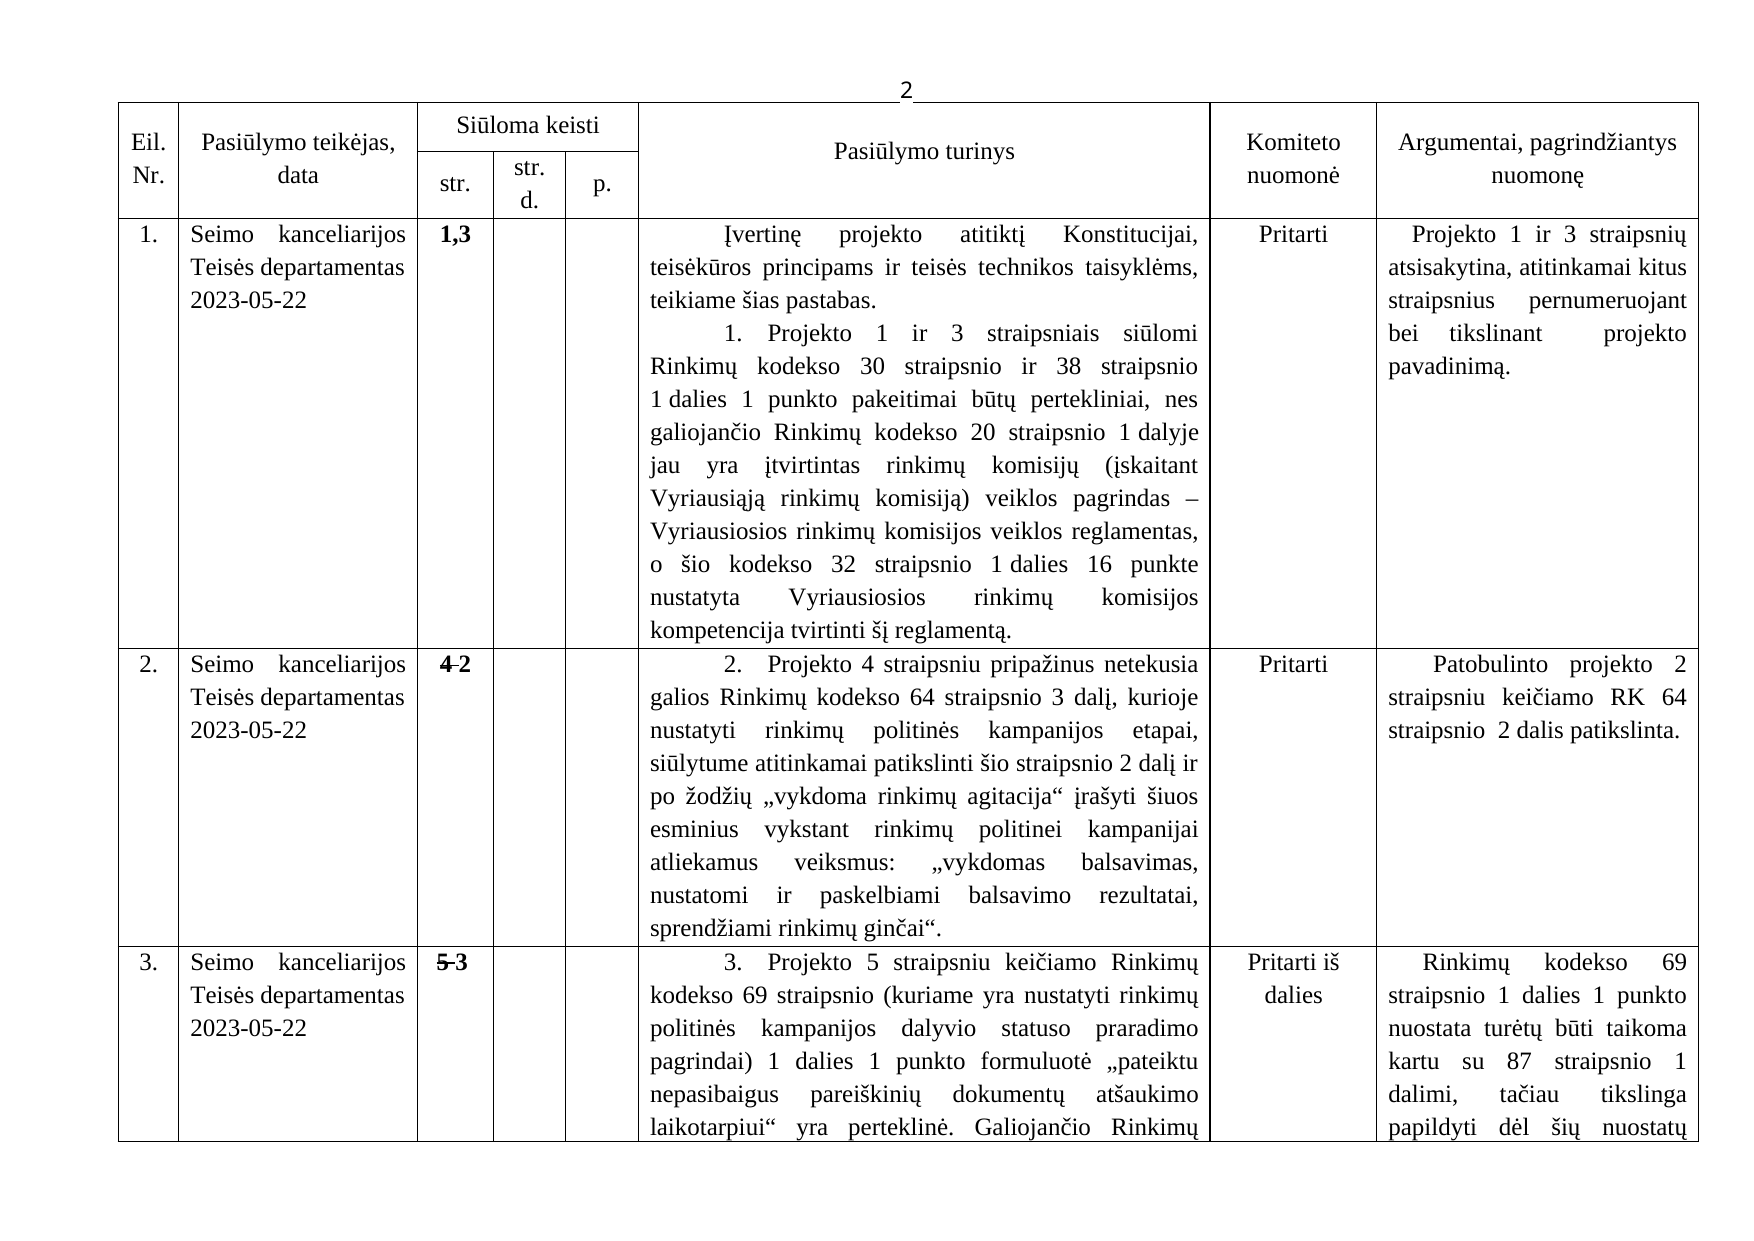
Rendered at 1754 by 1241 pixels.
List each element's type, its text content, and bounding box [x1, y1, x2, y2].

table_cell Pritarti [1211, 219, 1376, 648]
table_cell str. d. [494, 152, 565, 218]
table_cell [494, 947, 565, 1141]
table_header Eil. Nr. [119, 103, 178, 218]
table_cell [494, 219, 565, 648]
table_cell [566, 947, 638, 1141]
table_cell 3. Projekto 5 straipsniu keičiamo Rinkimų kodekso 69 straipsnio (kuriame yra nustatyti rinkimų politinės kampanijos dalyvio statuso praradimo pagrindai) 1 dalies 1 punkto formuluotė „pateiktu nepasibaigus pareiškinių dokumentų atšaukimo laikotarpiui“ yra perteklinė. Galiojančio Rinkimų [639, 947, 1209, 1141]
table_cell [566, 219, 638, 648]
table_cell Patobulinto projekto 2 straipsniu keičiamo RK 64 straipsnio 2 dalis patikslinta. [1377, 649, 1698, 946]
table_cell 5 3 [418, 947, 493, 1141]
table_header Argumentai, pagrindžiantys nuomonę [1377, 103, 1698, 218]
table_cell 4 2 [418, 649, 493, 946]
table_header Pasiūlymo turinys [639, 103, 1209, 218]
table_cell [494, 649, 565, 946]
table_cell p. [566, 152, 638, 218]
table_cell Įvertinę projekto atitiktį Konstitucijai, teisėkūros principams ir teisės technikos taisyklėms, teikiame šias pastabas. 1. Projekto 1 ir 3 straipsniais siūlomi Rinkimų kodekso 30 straipsnio ir 38 straipsnio 1 dalies 1 punkto pakeitimai būtų pertekliniai, nes galiojančio Rinkimų kodekso 20 straipsnio 1 dalyje jau yra įtvirtintas rinkimų komisijų (įskaitant Vyriausiąją rinkimų komisiją) veiklos pagrindas – Vyriausiosios rinkimų komisijos veiklos reglamentas, o šio kodekso 32 straipsnio 1 dalies 16 punkte nustatyta Vyriausiosios rinkimų komisijos kompetencija tvirtinti šį reglamentą. [639, 219, 1209, 648]
table_cell [566, 649, 638, 946]
table_cell 3. [119, 947, 178, 1141]
table_cell Seimo kanceliarijos Teisės departamentas 2023-05-22 [179, 649, 417, 946]
table_header Pasiūlymo teikėjas, data [179, 103, 417, 218]
table_cell 2. Projekto 4 straipsniu pripažinus netekusia galios Rinkimų kodekso 64 straipsnio 3 dalį, kurioje nustatyti rinkimų politinės kampanijos etapai, siūlytume atitinkamai patikslinti šio straipsnio 2 dalį ir po žodžių „vykdoma rinkimų agitacija“ įrašyti šiuos esminius vykstant rinkimų politinei kampanijai atliekamus veiksmus: „vykdomas balsavimas, nustatomi ir paskelbiami balsavimo rezultatai, sprendžiami rinkimų ginčai“. [639, 649, 1209, 946]
table_cell Seimo kanceliarijos Teisės departamentas 2023-05-22 [179, 219, 417, 648]
table_cell Rinkimų kodekso 69 straipsnio 1 dalies 1 punkto nuostata turėtų būti taikoma kartu su 87 straipsnio 1 dalimi, tačiau tikslinga papildyti dėl šių nuostatų [1377, 947, 1698, 1141]
table_cell Projekto 1 ir 3 straipsnių atsisakytina, atitinkamai kitus straipsnius pernumeruojant bei tikslinant projekto pavadinimą. [1377, 219, 1698, 648]
table_cell 1. [119, 219, 178, 648]
table_cell Pritarti iš dalies [1211, 947, 1376, 1141]
table_cell 1,3 [418, 219, 493, 648]
table_cell str. [418, 152, 493, 218]
table_cell Pritarti [1211, 649, 1376, 946]
table_header Komiteto nuomonė [1211, 103, 1376, 218]
table_cell Seimo kanceliarijos Teisės departamentas 2023-05-22 [179, 947, 417, 1141]
table_cell 2. [119, 649, 178, 946]
table_header Siūloma keisti [418, 103, 638, 151]
